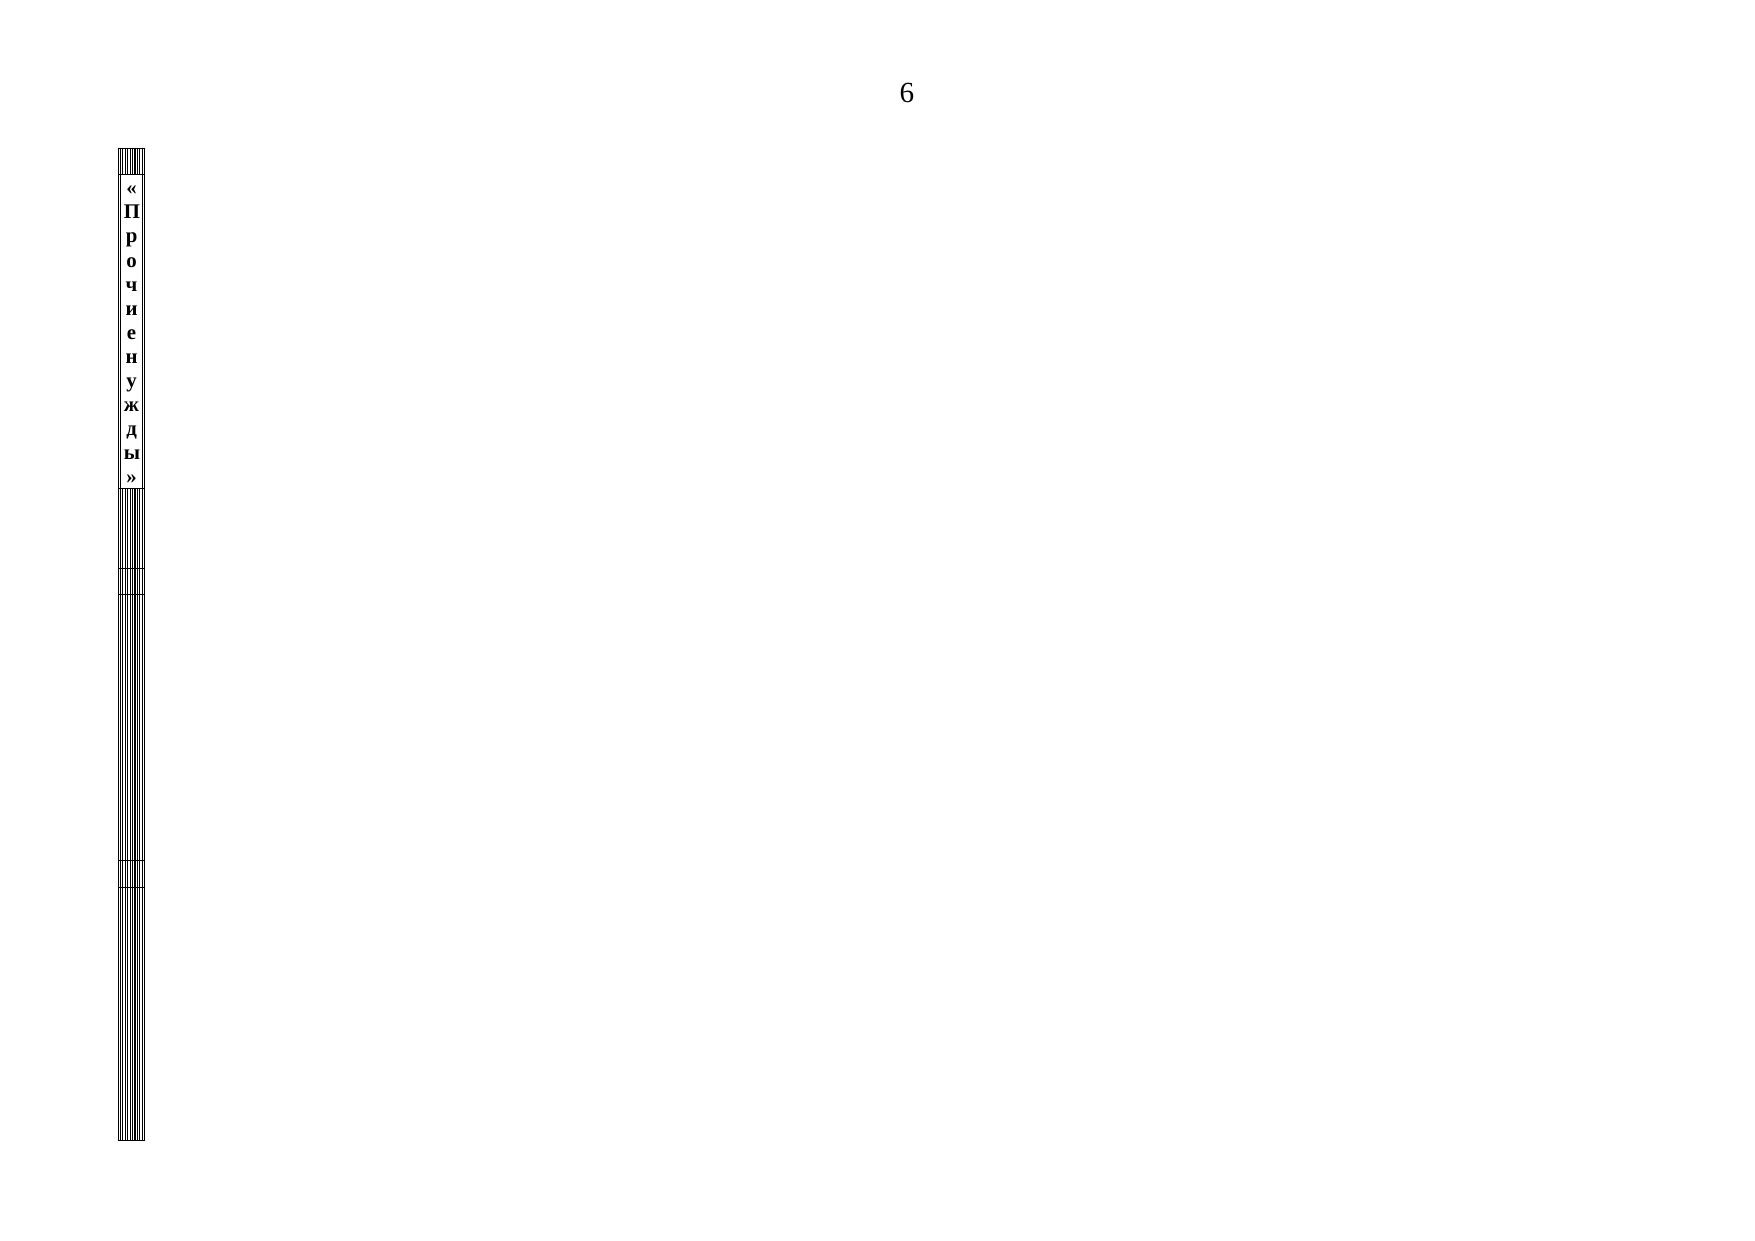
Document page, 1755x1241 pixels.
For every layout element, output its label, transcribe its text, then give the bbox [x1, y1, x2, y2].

table_cell «Прочие нужды» [121, 175, 142, 488]
